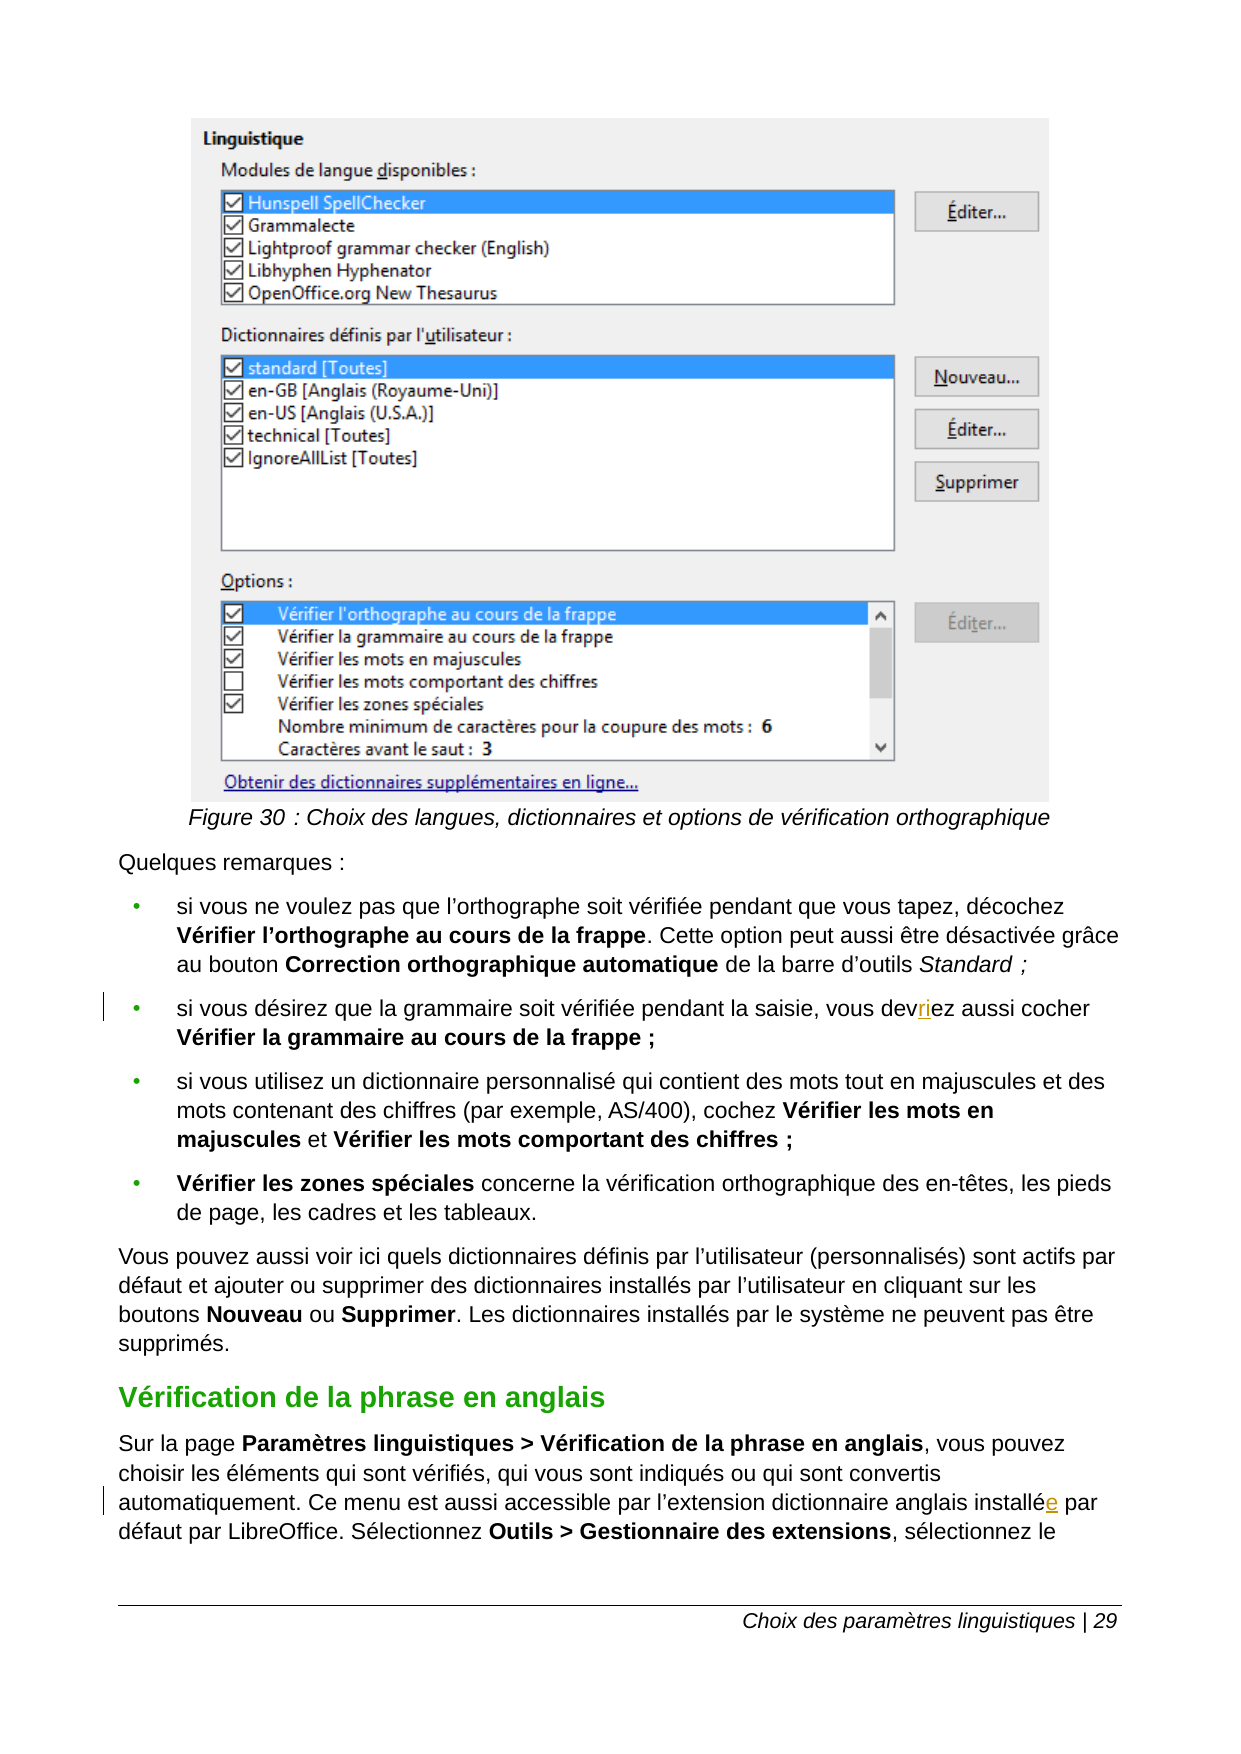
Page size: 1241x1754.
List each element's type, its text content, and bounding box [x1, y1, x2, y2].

list si vous utilisez un dictionnaire personnalisé qui contient des mots tout en majuscules et des mots contenant des chiffres (par exemple, AS/400), cochez Vérifier les mots en majuscules et Vérifier les mots comportant des chiffres ; [133, 1065, 1122, 1152]
subtitle Vérification de la phrase en anglais [118, 1384, 1122, 1413]
text Sur la page Paramètres linguistiques > Vérification de la phrase en anglais, vous pouvez choisir les éléments qui sont vérifiés, qui vous sont indiqués ou qui sont convertis automatiquement. Ce menu est aussi accessible par l’extension dictionnaire anglais installée par défaut par LibreOffice. Sélectionnez Outils > Gestionnaire des extensions, sélectionnez le [118, 1427, 1122, 1544]
text Figure 30 : Choix des langues, dictionnaires et options de vérification orthographique [118, 802, 1122, 831]
text Quelques remarques : [118, 846, 1122, 875]
text Vous pouvez aussi voir ici quels dictionnaires définis par l’utilisateur (personnalisés) sont actifs par défaut et ajouter ou supprimer des dictionnaires installés par l’utilisateur en cliquant sur les boutons Nouveau ou Supprimer. Les dictionnaires installés par le système ne peuvent pas être supprimés. [118, 1240, 1122, 1357]
list si vous désirez que la grammaire soit vérifiée pendant la saisie, vous devriez aussi cocher Vérifier la grammaire au cours de la frappe ; [133, 992, 1122, 1050]
picture [191, 118, 1050, 802]
list Vérifier les zones spéciales concerne la vérification orthographique des en-têtes, les pieds de page, les cadres et les tableaux. [133, 1167, 1122, 1225]
list si vous ne voulez pas que l’orthographe soit vérifiée pendant que vous tapez, décochez Vérifier l’orthographe au cours de la frappe. Cette option peut aussi être désactivée grâce au bouton Correction orthographique automatique de la barre d’outils Standard ; [133, 890, 1122, 977]
